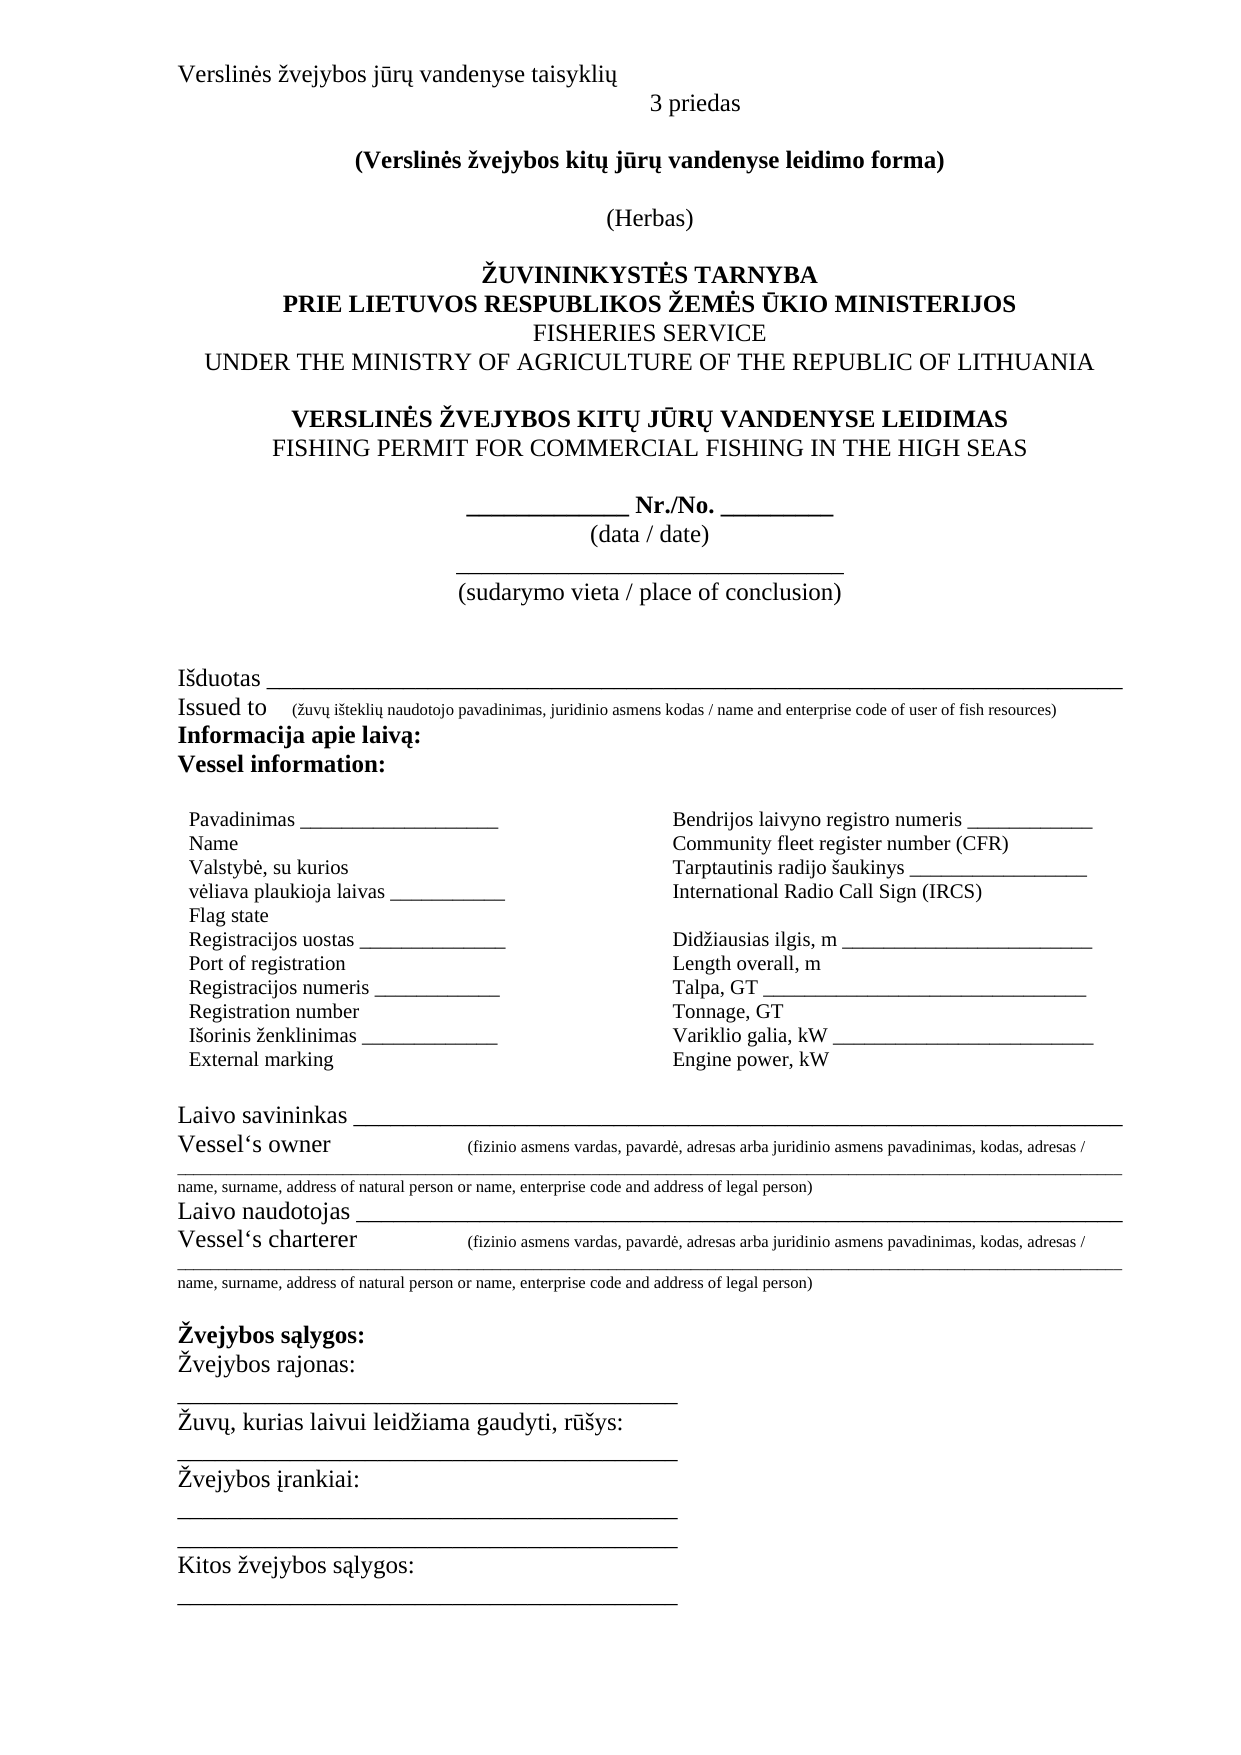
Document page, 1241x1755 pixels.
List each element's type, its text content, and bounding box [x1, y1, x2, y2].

text name, surname, address of natural person or name, enterprise code and address of legal person) [177, 1272, 1122, 1292]
text UNDER THE MINISTRY OF AGRICULTURE OF THE REPUBLIC OF LITHUANIA [177, 347, 1122, 375]
text 3 priedas [649, 88, 1122, 117]
text Verslinės žvejybos jūrų vandenyse taisyklių [177, 59, 1122, 88]
table_cell Registracijos uostas ______________ Port of registration [177, 927, 661, 975]
text ________________________________________ [177, 1522, 1122, 1550]
text Laivo savininkas [177, 1100, 1122, 1129]
text VERSLINĖS ŽVEJYBOS KITŲ JŪRŲ VANDENYSE LEIDIMAS [177, 404, 1122, 433]
text (sudarymo vieta / place of conclusion) [177, 577, 1122, 605]
text Informacija apie laivą: [177, 720, 1122, 749]
text Issued to (žuvų išteklių naudotojo pavadinimas, juridinio asmens kodas / name and enterprise code of user of fish resources) [177, 692, 1122, 720]
text ________________________________________ [177, 1435, 1122, 1464]
text FISHERIES SERVICE [177, 318, 1122, 347]
text Žuvininkystės TARNYBA [177, 260, 1122, 289]
text _______________________________ [177, 548, 1122, 577]
table_cell Išorinis ženklinimas _____________ External marking [177, 1023, 661, 1071]
table_cell Valstybė, su kurios vėliava plaukioja laivas ___________ Flag state [177, 855, 661, 927]
text prie lietuvos respublikos žemės ūkio ministerijos [177, 289, 1122, 318]
table_header Bendrijos laivyno registro numeris ____________ Community fleet register number (CFR) [661, 807, 1145, 855]
text Išduotas [177, 663, 1122, 692]
text Vessel‘s owner (fizinio asmens vardas, pavardė, adresas arba juridinio asmens pavadinimas, kodas, adresas / [177, 1129, 1122, 1157]
text (Herbas) [177, 203, 1122, 232]
text Vessel‘s charterer (fizinio asmens vardas, pavardė, adresas arba juridinio asmens pavadinimas, kodas, adresas / [177, 1224, 1122, 1253]
text ________________________________________ [177, 1493, 1122, 1522]
text Kitos žvejybos sąlygos: [177, 1550, 1122, 1579]
table_cell Talpa, GT _______________________________ Tonnage, GT [661, 975, 1145, 1023]
text Žuvų, kurias laivui leidžiama gaudyti, rūšys: [177, 1407, 1122, 1435]
table_cell Variklio galia, kW _________________________ Engine power, kW [661, 1023, 1145, 1071]
text _____________ Nr./No. _________ [177, 490, 1122, 519]
text Žvejybos įrankiai: [177, 1464, 1122, 1493]
text ________________________________________ [177, 1579, 1122, 1608]
table_header Pavadinimas ___________________ Name [177, 807, 661, 855]
table_cell Registracijos numeris ____________ Registration number [177, 975, 661, 1023]
text Žvejybos rajonas: [177, 1349, 1122, 1378]
text (Verslinės žvejybos kitų jūrų vandenyse leidimo forma) [177, 145, 1122, 174]
text Vessel information: [177, 749, 1122, 778]
table_cell Tarptautinis radijo šaukinys _________________ International Radio Call Sign (IRCS) [661, 855, 1145, 927]
text name, surname, address of natural person or name, enterprise code and address of legal person) [177, 1177, 1122, 1196]
text Žvejybos sąlygos: [177, 1320, 1122, 1349]
text (data / date) [177, 519, 1122, 548]
text _ [177, 1157, 1122, 1177]
text Laivo naudotojas [177, 1196, 1122, 1224]
table_cell Didžiausias ilgis, m ________________________ Length overall, m [661, 927, 1145, 975]
text ________________________________________ [177, 1378, 1122, 1407]
text FISHING PERMIT FOR COMMERCIAL FISHING IN THE HIGH SEAS [177, 433, 1122, 462]
text _ [177, 1253, 1122, 1272]
